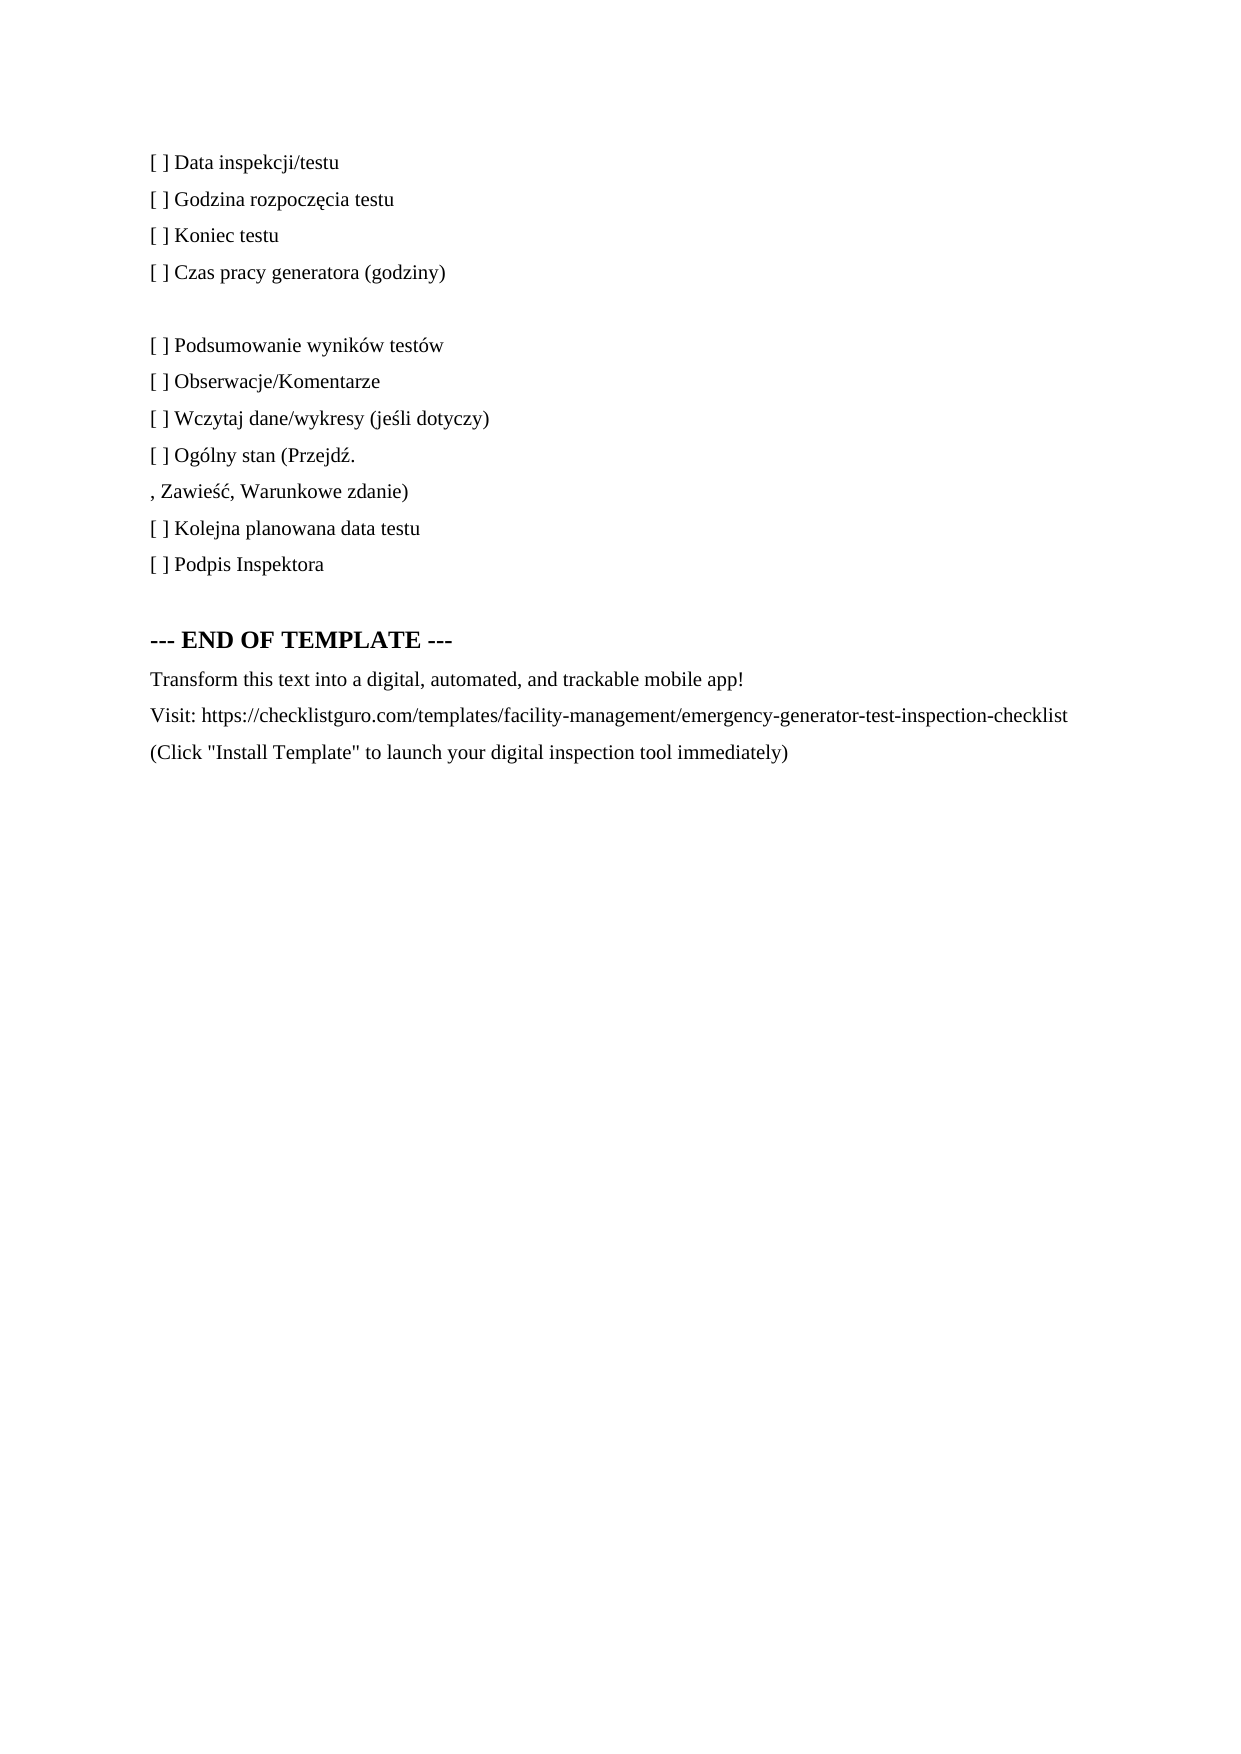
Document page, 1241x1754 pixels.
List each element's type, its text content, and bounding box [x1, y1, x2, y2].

text [ ] Kolejna planowana data testu [150, 516, 1090, 540]
text [ ] Data inspekcji/testu [150, 150, 1090, 174]
text [ ] Podpis Inspektora [150, 552, 1090, 576]
text [ ] Koniec testu [150, 223, 1090, 247]
text [ ] Wczytaj dane/wykresy (jeśli dotyczy) [150, 406, 1090, 430]
text [ ] Obserwacje/Komentarze [150, 369, 1090, 393]
text [ ] Czas pracy generatora (godziny) [150, 260, 1090, 284]
text [ ] Godzina rozpoczęcia testu [150, 187, 1090, 211]
text Transform this text into a digital, automated, and trackable mobile app! [150, 667, 1090, 691]
text Visit: https://checklistguro.com/templates/facility-management/emergency-generator-test-inspection-checklist [150, 703, 1090, 727]
text , Zawieść, Warunkowe zdanie) [150, 479, 1090, 503]
text (Click "Install Template" to launch your digital inspection tool immediately) [150, 740, 1090, 764]
text [ ] Ogólny stan (Przejdź. [150, 442, 1090, 467]
text [ ] Podsumowanie wyników testów [150, 333, 1090, 357]
text --- END OF TEMPLATE --- [150, 625, 1090, 654]
